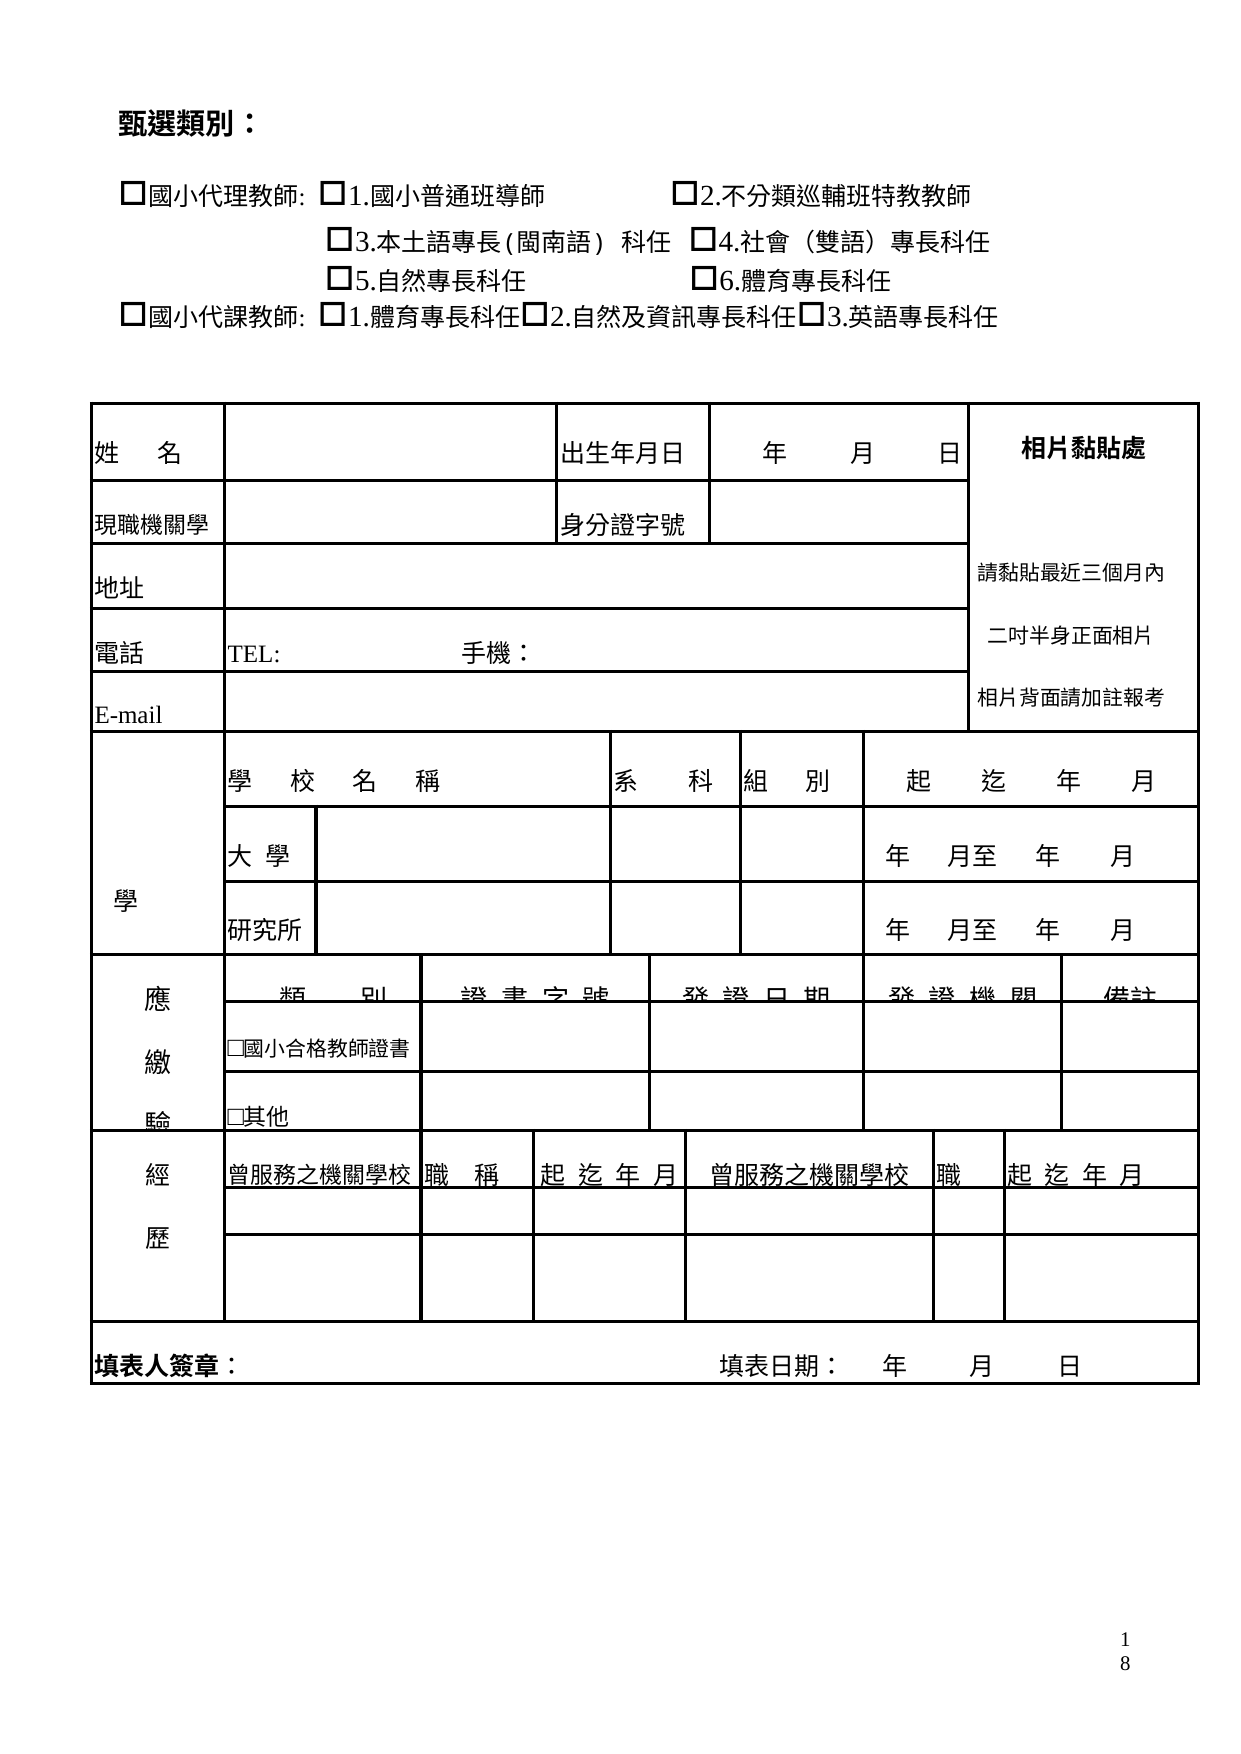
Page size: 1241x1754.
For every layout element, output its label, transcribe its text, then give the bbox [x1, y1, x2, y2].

table_cell 曾服務之機關學校 [687, 1132, 932, 1186]
table_cell 職 稱 [935, 1132, 1003, 1186]
table_cell [1200, 1186, 1240, 1233]
text 3.本土語專長(閩南語) 科任 4.社會（雙語）專長科任 [256, 213, 1122, 261]
table_cell [1006, 1236, 1197, 1319]
table_cell 大 學 [226, 808, 314, 880]
text 甄選類別： [118, 101, 1122, 143]
text 國小代理教師: 1.國小普通班導師 2.不分類巡輔班特教教師 [118, 177, 1122, 213]
table_cell [1200, 542, 1240, 607]
table_cell 起 迄 年 月 [865, 733, 1197, 804]
table_cell [1200, 607, 1240, 669]
table_cell 應 繳 驗 證 件 [93, 956, 223, 1129]
table_cell [318, 883, 609, 953]
table_cell 研究所 [226, 883, 314, 953]
table_cell [610, 1073, 648, 1129]
table_cell [1063, 1003, 1197, 1070]
table_cell [1200, 1070, 1240, 1129]
table_cell 學 歷 [93, 733, 223, 953]
table_cell 地址 [93, 545, 223, 607]
table_cell 組 別 [742, 733, 862, 804]
table_cell [1200, 479, 1240, 542]
table_header [1200, 402, 1240, 478]
table_cell [1063, 1073, 1197, 1129]
table_cell [423, 1236, 532, 1319]
table_cell □國小合格教師證書 [226, 1003, 419, 1070]
table_cell 年 月至 年 月 [865, 808, 1197, 880]
table_cell [423, 1003, 610, 1070]
table_cell [742, 883, 862, 953]
table_cell [935, 1189, 1003, 1233]
table_cell 備註 [1063, 956, 1197, 1000]
table_cell [612, 808, 739, 880]
table_cell 起 迄 年 月 [535, 1132, 684, 1186]
table_cell [687, 1189, 932, 1233]
table_cell [318, 808, 609, 880]
table_cell [1200, 880, 1240, 953]
text 5.自然專長科任 6.體育專長科任 [256, 261, 1122, 297]
table_cell [1006, 1189, 1197, 1233]
table_cell 電話 [93, 610, 223, 669]
table_cell [226, 545, 967, 607]
table_header 相片黏貼處 請黏貼最近三個月內 二吋半身正面相片 相片背面請加註報考 人姓名及報考類別 [970, 405, 1197, 730]
table_cell [1200, 1233, 1240, 1319]
table_header 姓 名 [93, 405, 223, 478]
table_cell [687, 1236, 932, 1319]
text 國小代課教師: 1.體育專長科任2.自然及資訊專長科任3.英語專長科任 [118, 297, 1122, 333]
table_cell 填表人簽章： 填表日期： 年 月 日 [93, 1323, 1197, 1382]
table_cell 起 迄 年 月 [1006, 1132, 1197, 1186]
table_cell E-mail [93, 673, 223, 730]
table_cell [1200, 953, 1240, 1000]
table_cell 身分證字號 [558, 482, 708, 542]
table_cell [1200, 730, 1240, 804]
table_cell 系 科 [612, 733, 739, 804]
table_cell 曾服務之機關學校 [226, 1132, 419, 1186]
table_cell [535, 1189, 684, 1233]
table_cell [1200, 1320, 1240, 1382]
table_cell 現職機關學校 [93, 482, 223, 542]
table_cell [226, 1189, 419, 1233]
table_header 年 月 日 [711, 405, 967, 478]
table_cell TEL: 手機： [226, 610, 967, 669]
table_cell [1200, 1000, 1240, 1070]
table_cell [1200, 805, 1240, 880]
table_cell 職 稱 [423, 1132, 532, 1186]
table_cell □其他 [226, 1073, 419, 1129]
table_cell [226, 482, 555, 542]
table_cell [535, 1236, 684, 1319]
table_cell [612, 883, 739, 953]
table_cell [423, 1073, 610, 1129]
table_cell [1200, 670, 1240, 730]
table_cell [1200, 1129, 1240, 1186]
table_cell [935, 1236, 1003, 1319]
table_cell [865, 1073, 1060, 1129]
table_header [226, 405, 555, 478]
table_cell 發 證 機 關 [865, 956, 1060, 1000]
table_cell [610, 1003, 648, 1070]
table_cell [742, 808, 862, 880]
table_cell [226, 1236, 419, 1319]
table_cell [711, 482, 967, 542]
table_cell [651, 1073, 862, 1129]
table_cell 類 別 [226, 956, 419, 1000]
table_cell [423, 1189, 532, 1233]
table_cell [651, 1003, 862, 1070]
table_cell 學 校 名 稱 [226, 733, 609, 804]
table_cell 證 書 字 號 [423, 956, 648, 1000]
table_cell [226, 673, 967, 730]
table_cell 經 歷 [93, 1132, 223, 1319]
table_cell [865, 1003, 1060, 1070]
table_header 出生年月日 [558, 405, 708, 478]
table_cell 年 月至 年 月 [865, 883, 1197, 953]
table_cell 發 證 日 期 [651, 956, 862, 1000]
